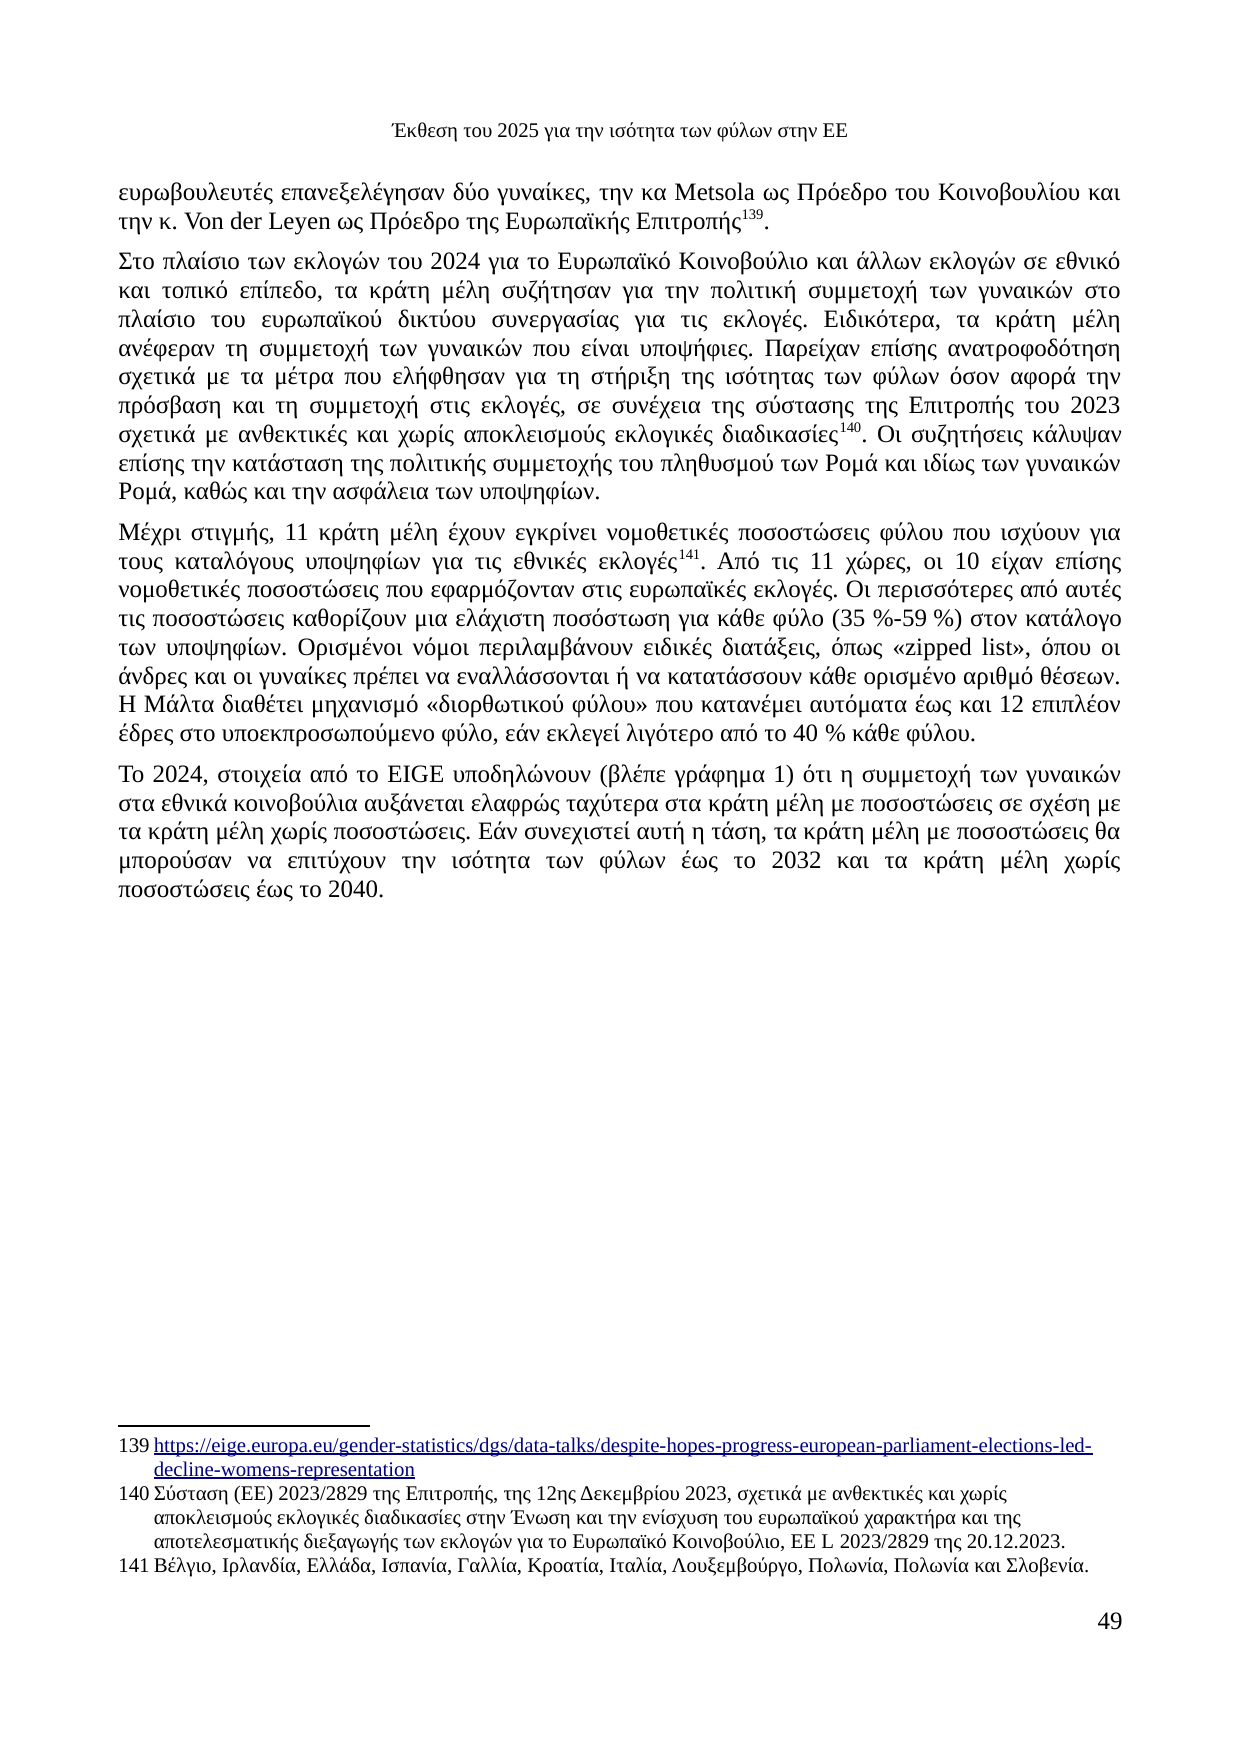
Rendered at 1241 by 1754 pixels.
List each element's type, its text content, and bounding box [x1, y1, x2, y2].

text Σύσταση (ΕΕ) 2023/2829 της Επιτροπής, της 12ης Δεκεμβρίου 2023, σχετικά με ανθεκτικές και χωρίς αποκλεισμούς εκλογικές διαδικασίες στην Ένωση και την ενίσχυση του ευρωπαϊκού χαρακτήρα και της αποτελεσματικής διεξαγωγής των εκλογών για το Ευρωπαϊκό Κοινοβούλιο, ΕΕ L 2023/2829 της 20.12.2023. [118, 1481, 1122, 1553]
text https://eige.europa.eu/gender-statistics/dgs/data-talks/despite-hopes-progress-european-parliament-elections-led-decline-womens-representation [118, 1432, 1122, 1481]
text Βέλγιο, Ιρλανδία, Ελλάδα, Ισπανία, Γαλλία, Κροατία, Ιταλία, Λουξεμβούργο, Πολωνία, Πολωνία και Σλοβενία. [118, 1553, 1122, 1577]
text Στο πλαίσιο των εκλογών του 2024 για το Ευρωπαϊκό Κοινοβούλιο και άλλων εκλογών σε εθνικό και τοπικό επίπεδο, τα κράτη μέλη συζήτησαν για την πολιτική συμμετοχή των γυναικών στο πλαίσιο του ευρωπαϊκού δικτύου συνεργασίας για τις εκλογές. Ειδικότερα, τα κράτη μέλη ανέφεραν τη συμμετοχή των γυναικών που είναι υποψήφιες. Παρείχαν επίσης ανατροφοδότηση σχετικά με τα μέτρα που ελήφθησαν για τη στήριξη της ισότητας των φύλων όσον αφορά την πρόσβαση και τη συμμετοχή στις εκλογές, σε συνέχεια της σύστασης της Επιτροπής του 2023 σχετικά με ανθεκτικές και χωρίς αποκλεισμούς εκλογικές διαδικασίες. Οι συζητήσεις κάλυψαν επίσης την κατάσταση της πολιτικής συμμετοχής του πληθυσμού των Ρομά και ιδίως των γυναικών Ρομά, καθώς και την ασφάλεια των υποψηφίων. [118, 246, 1122, 505]
text ευρωβουλευτές επανεξελέγησαν δύο γυναίκες, την κα Metsola ως Πρόεδρο του Κοινοβουλίου και την κ. Von der Leyen ως Πρόεδρο της Ευρωπαϊκής Επιτροπής. [118, 177, 1122, 234]
text Μέχρι στιγμής, 11 κράτη μέλη έχουν εγκρίνει νομοθετικές ποσοστώσεις φύλου που ισχύουν για τους καταλόγους υποψηφίων για τις εθνικές εκλογές. Από τις 11 χώρες, οι 10 είχαν επίσης νομοθετικές ποσοστώσεις που εφαρμόζονταν στις ευρωπαϊκές εκλογές. Οι περισσότερες από αυτές τις ποσοστώσεις καθορίζουν μια ελάχιστη ποσόστωση για κάθε φύλο (35 %-59 %) στον κατάλογο των υποψηφίων. Ορισμένοι νόμοι περιλαμβάνουν ειδικές διατάξεις, όπως «zipped list», όπου οι άνδρες και οι γυναίκες πρέπει να εναλλάσσονται ή να κατατάσσουν κάθε ορισμένο αριθμό θέσεων. Η Μάλτα διαθέτει μηχανισμό «διορθωτικού φύλου» που κατανέμει αυτόματα έως και 12 επιπλέον έδρες στο υποεκπροσωπούμενο φύλο, εάν εκλεγεί λιγότερο από το 40 % κάθε φύλου. [118, 517, 1122, 747]
text Το 2024, στοιχεία από το EIGE υποδηλώνουν (βλέπε γράφημα 1) ότι η συμμετοχή των γυναικών στα εθνικά κοινοβούλια αυξάνεται ελαφρώς ταχύτερα στα κράτη μέλη με ποσοστώσεις σε σχέση με τα κράτη μέλη χωρίς ποσοστώσεις. Εάν συνεχιστεί αυτή η τάση, τα κράτη μέλη με ποσοστώσεις θα μπορούσαν να επιτύχουν την ισότητα των φύλων έως το 2032 και τα κράτη μέλη χωρίς ποσοστώσεις έως το 2040. [118, 759, 1122, 903]
